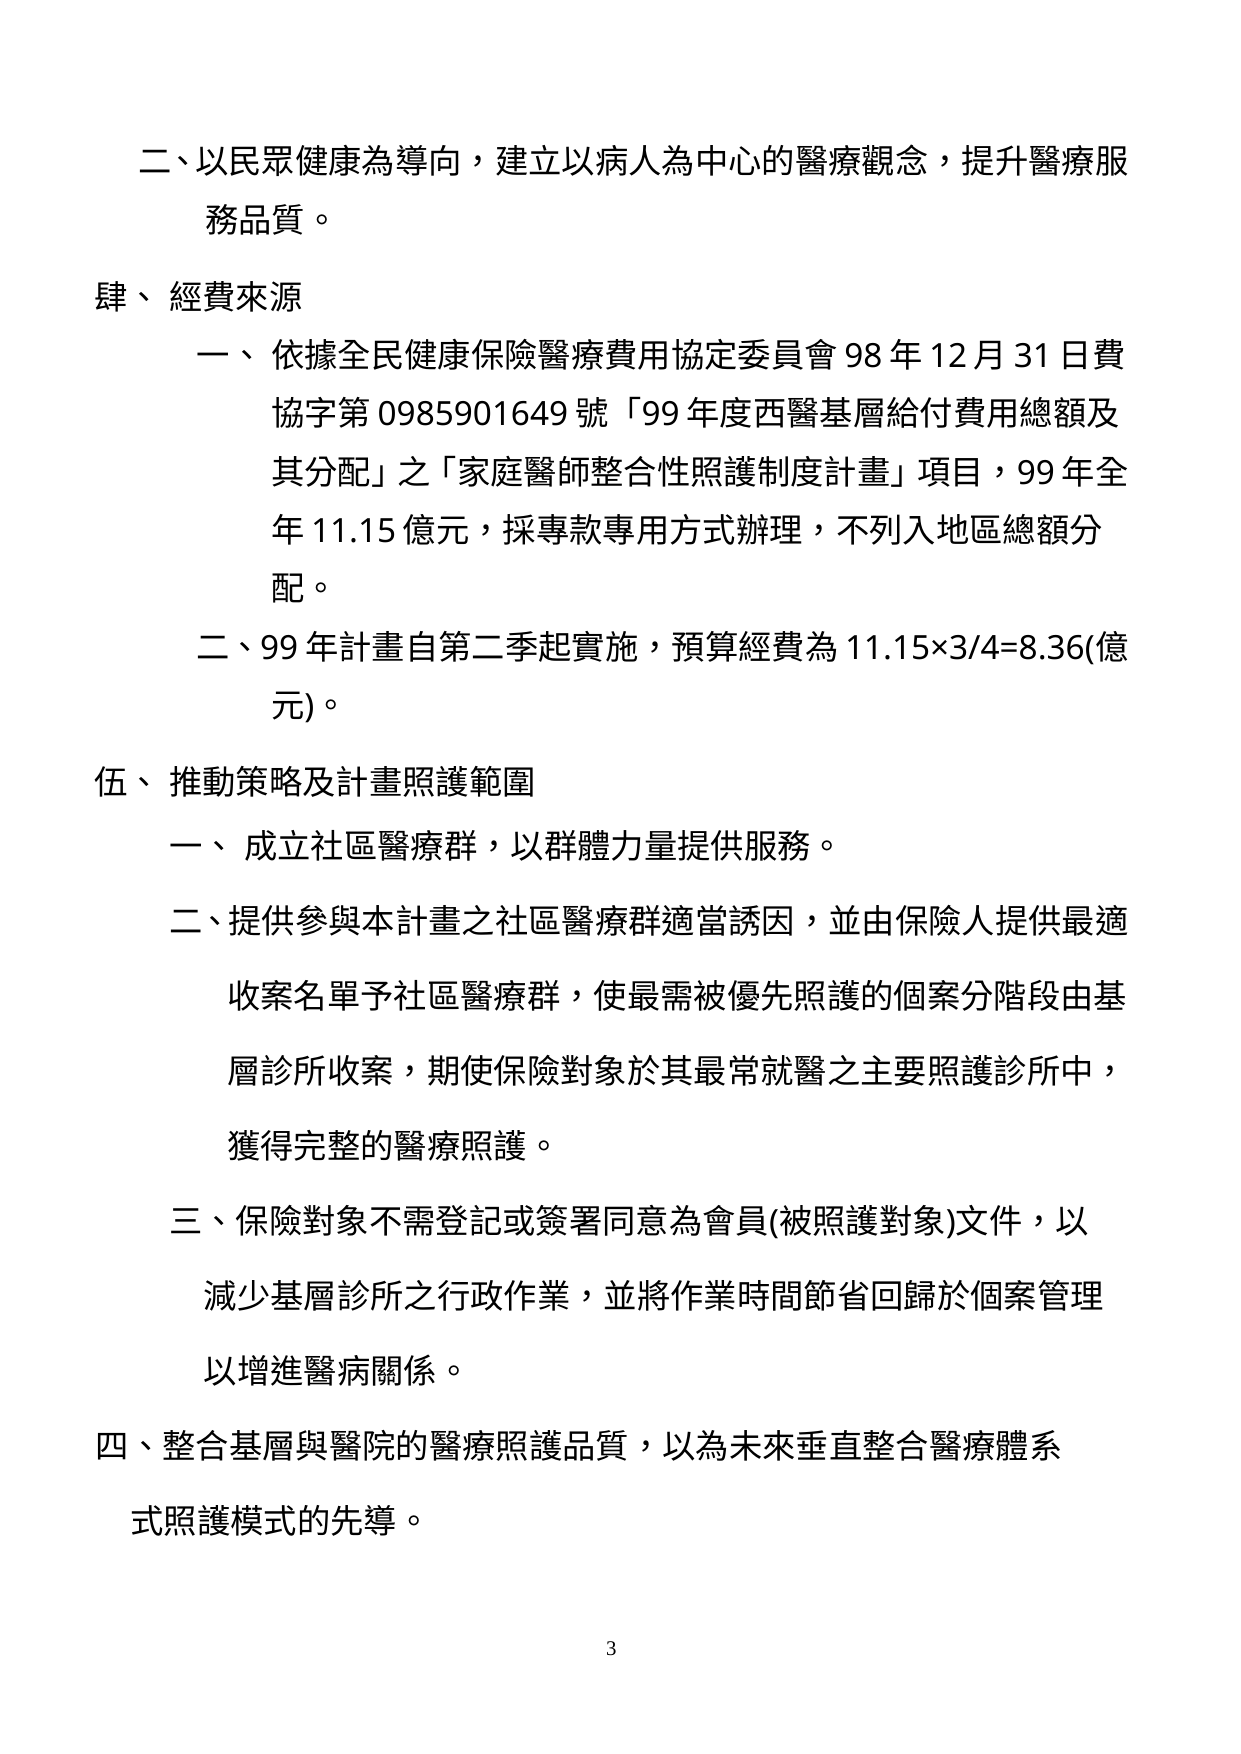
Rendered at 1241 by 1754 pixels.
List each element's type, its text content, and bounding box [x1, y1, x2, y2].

text 二、提供參與本計畫之社區醫療群適當誘因，並由保險人提供最適 [169, 881, 1128, 956]
text 以增進醫病關係。 [169, 1331, 1128, 1406]
text 式照護模式的先導。 [35, 1481, 1128, 1556]
text 二、以民眾健康為導向，建立以病人為中心的醫療觀念，提升醫療服務品質。 [138, 127, 1128, 244]
list 推動策略及計畫照護範圍 [94, 748, 1128, 806]
text 減少基層診所之行政作業，並將作業時間節省回歸於個案管理 [169, 1256, 1128, 1331]
text 一、 依據全民健康保險醫療費用協定委員會98年12月31日費協字第0985901649號「99年度西醫基層給付費用總額及其分配」之「家庭醫師整合性照護制度計畫」項目，99年全年11.15億元，採專款專用方式辦理，不列入地區總額分配。 [196, 321, 1128, 612]
list 經費來源 [94, 262, 1128, 321]
text 二、99年計畫自第二季起實施，預算經費為11.15×3/4=8.36(億元)。 [196, 612, 1128, 729]
text 三、保險對象不需登記或簽署同意為會員(被照護對象)文件，以 [169, 1181, 1128, 1256]
text 四、整合基層與醫院的醫療照護品質，以為未來垂直整合醫療體系 [35, 1406, 1128, 1481]
text 收案名單予社區醫療群，使最需被優先照護的個案分階段由基層診所收案，期使保險對象於其最常就醫之主要照護診所中，獲得完整的醫療照護。 [227, 956, 1128, 1181]
text 一、 成立社區醫療群，以群體力量提供服務。 [169, 806, 1128, 881]
